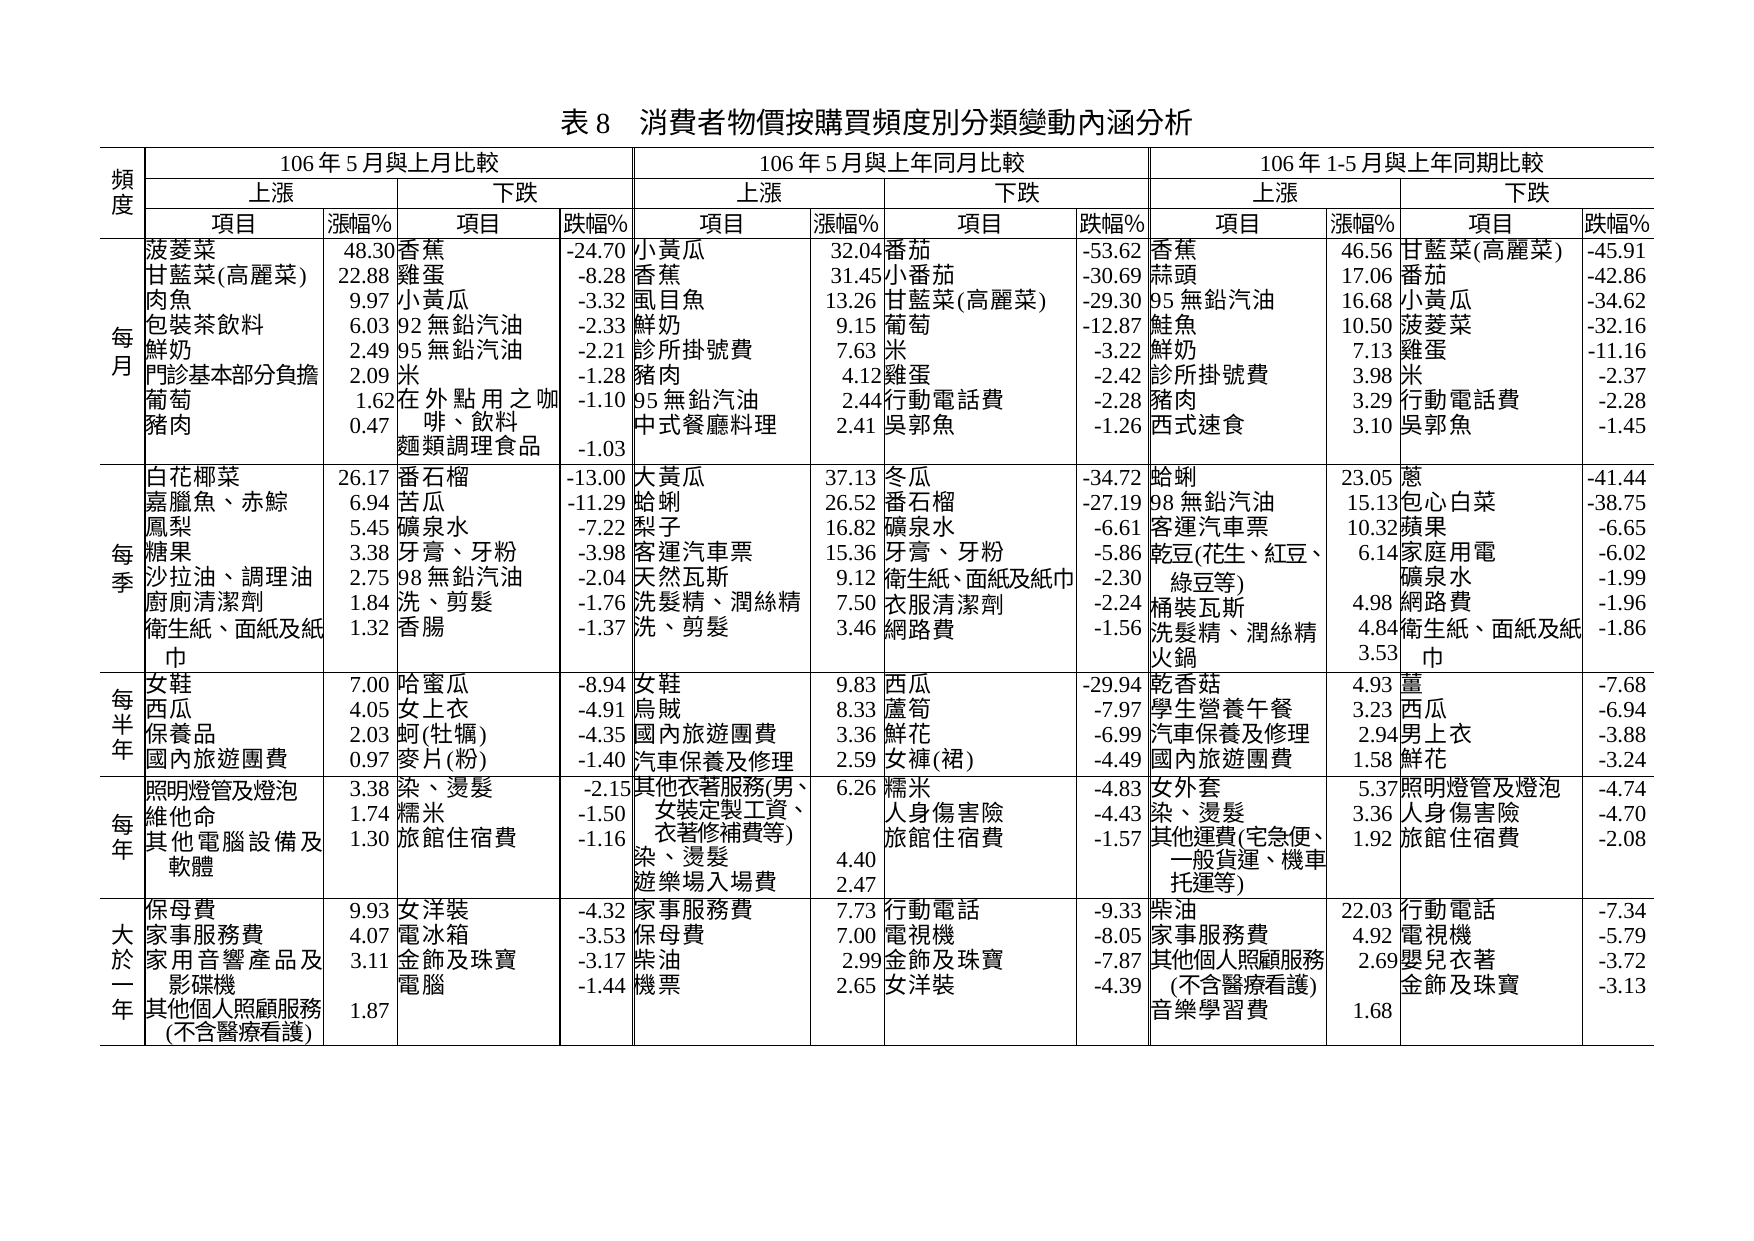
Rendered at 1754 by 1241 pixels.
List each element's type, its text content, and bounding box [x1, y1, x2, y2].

table_cell 3.38 1.74 1.30 [324, 777, 397, 898]
table_cell 上漲 [146, 179, 397, 208]
table_cell 行動電話 電視機 嬰兒衣著 金飾及珠寶 [1401, 899, 1582, 1044]
table_cell 其他衣著服務(男、女裝定製工資、衣著修補費等) 染、燙髮 遊樂場入場費 [635, 777, 810, 898]
table_cell -7.68 -6.94 -3.88 -3.24 [1583, 673, 1654, 776]
table_cell 每半年 [100, 673, 144, 776]
table_cell 蛤蜊 98無鉛汽油 客運汽車票 乾豆(花生、紅豆、綠豆等) 桶裝瓦斯 洗髮精、潤絲精 火鍋 [1151, 465, 1326, 672]
table_cell 照明燈管及燈泡 人身傷害險 旅館住宿費 [1401, 777, 1582, 898]
table_cell 下跌 [398, 179, 632, 208]
table_cell 香蕉 蒜頭 95無鉛汽油 鮭魚 鮮奶 診所掛號費 豬肉 西式速食 [1151, 239, 1326, 464]
table_cell -41.44 -38.75 -6.65 -6.02 -1.99 -1.96 -1.86 [1583, 465, 1654, 672]
table_cell 哈蜜瓜 女上衣 蚵(牡犡) 麥片(粉) [398, 673, 559, 776]
table_cell 女外套 染、燙髮 其他運費(宅急便、一般貨運、機車托運等) [1151, 777, 1326, 898]
table_cell 跌幅％ [561, 209, 632, 238]
table_cell 香蕉 雞蛋 小黃瓜 92無鉛汽油 95無鉛汽油 米 在外點用之咖啡、飲料 麵類調理食品 [398, 239, 559, 464]
table_cell 每 季 [100, 465, 144, 672]
table_cell 上漲 [1151, 179, 1400, 208]
table_cell 行動電話 電視機 金飾及珠寶 女洋裝 [885, 899, 1076, 1044]
table_cell -34.72 -27.19 -6.61 -5.86 -2.30 -2.24 -1.56 [1077, 465, 1148, 672]
table_cell 106年5月與上月比較 [146, 148, 632, 177]
table_cell 菠菱菜 甘藍菜(高麗菜) 肉魚 包裝茶飲料 鮮奶 門診基本部分負擔 葡萄 豬肉 [146, 239, 323, 464]
table_cell 跌幅％ [1583, 209, 1654, 238]
table_cell 上漲 [635, 179, 884, 208]
table_cell 下跌 [885, 179, 1148, 208]
table_cell 37.13 26.52 16.82 15.36 9.12 7.50 3.46 [811, 465, 884, 672]
table_cell 項目 [635, 209, 810, 238]
table_cell 蔥 包心白菜 蘋果 家庭用電 礦泉水 網路費 衛生紙、面紙及紙巾 [1401, 465, 1582, 672]
table_header 表8 消費者物價按購買頻度別分類變動內涵分析 [100, 96, 1654, 147]
table_cell 每年 [100, 777, 144, 898]
table_cell 下跌 [1401, 179, 1654, 208]
table_cell 48.30 22.88 9.97 6.03 2.49 2.09 1.62 0.47 [324, 239, 397, 464]
table_cell 項目 [1401, 209, 1582, 238]
table_cell 項目 [885, 209, 1076, 238]
table_cell 頻度 [100, 148, 144, 238]
table_cell 46.56 17.06 16.68 10.50 7.13 3.98 3.29 3.10 [1327, 239, 1400, 464]
table_cell 白花椰菜 嘉臘魚、赤鯮 鳳梨 糖果 沙拉油、調理油 廚廁清潔劑 衛生紙、面紙及紙巾 [146, 465, 323, 672]
table_cell 106年1-5月與上年同期比較 [1151, 148, 1654, 177]
table_cell -9.33 -8.05 -7.87 -4.39 [1077, 899, 1148, 1044]
table_cell 番石榴 苦瓜 礦泉水 牙膏、牙粉 98無鉛汽油 洗、剪髮 香腸 [398, 465, 559, 672]
table_cell -2.15 -1.50 -1.16 [561, 777, 632, 898]
table_cell 漲幅％ [324, 209, 397, 238]
table_cell 5.37 3.36 1.92 [1327, 777, 1400, 898]
table_cell 乾香菇 學生營養午餐 汽車保養及修理 國內旅遊團費 [1151, 673, 1326, 776]
table_cell 番茄 小番茄 甘藍菜(高麗菜) 葡萄 米 雞蛋 行動電話費 吳郭魚 [885, 239, 1076, 464]
table_cell -4.83 -4.43 -1.57 [1077, 777, 1148, 898]
table_cell 7.73 7.00 2.99 2.65 [811, 899, 884, 1044]
table_cell 保母費 家事服務費 家用音響產品及影碟機 其他個人照顧服務(不含醫療看護) [146, 899, 323, 1044]
table_cell 106年5月與上年同月比較 [635, 148, 1148, 177]
table_cell 柴油 家事服務費 其他個人照顧服務(不含醫療看護) 音樂學習費 [1151, 899, 1326, 1044]
table_cell 女鞋 西瓜 保養品 國內旅遊團費 [146, 673, 323, 776]
table_cell 32.04 31.45 13.26 9.15 7.63 4.12 2.44 2.41 [811, 239, 884, 464]
table_cell -4.32 -3.53 -3.17 -1.44 [561, 899, 632, 1044]
table_cell -4.74 -4.70 -2.08 [1583, 777, 1654, 898]
table_cell -24.70 -8.28 -3.32 -2.33 -2.21 -1.28 -1.10 -1.03 [561, 239, 632, 464]
table_cell 薑 西瓜 男上衣 鮮花 [1401, 673, 1582, 776]
table_cell 23.05 15.13 10.32 6.14 4.98 4.84 3.53 [1327, 465, 1400, 672]
table_cell -13.00 -11.29 -7.22 -3.98 -2.04 -1.76 -1.37 [561, 465, 632, 672]
table_cell 糯米 人身傷害險 旅館住宿費 [885, 777, 1076, 898]
table_cell 大黃瓜 蛤蜊 梨子 客運汽車票 天然瓦斯 洗髮精、潤絲精 洗、剪髮 [635, 465, 810, 672]
table_cell 每 月 [100, 239, 144, 464]
table_cell 6.26 4.40 2.47 [811, 777, 884, 898]
table_cell 冬瓜 番石榴 礦泉水 牙膏、牙粉 衛生紙、面紙及紙巾 衣服清潔劑 網路費 [885, 465, 1076, 672]
table_cell 漲幅％ [1327, 209, 1400, 238]
table_cell -29.94 -7.97 -6.99 -4.49 [1077, 673, 1148, 776]
table_cell 26.17 6.94 5.45 3.38 2.75 1.84 1.32 [324, 465, 397, 672]
table_cell 大於一年 [100, 899, 144, 1044]
table_cell 家事服務費 保母費 柴油 機票 [635, 899, 810, 1044]
table_cell 項目 [1151, 209, 1326, 238]
table_cell 漲幅％ [811, 209, 884, 238]
table_cell 項目 [398, 209, 559, 238]
table_cell -7.34 -5.79 -3.72 -3.13 [1583, 899, 1654, 1044]
table_cell 女鞋 烏賊 國內旅遊團費 汽車保養及修理 [635, 673, 810, 776]
table_cell 女洋裝 電冰箱 金飾及珠寶 電腦 [398, 899, 559, 1044]
table_cell -53.62 -30.69 -29.30 -12.87 -3.22 -2.42 -2.28 -1.26 [1077, 239, 1148, 464]
table_cell 小黃瓜 香蕉 虱目魚 鮮奶 診所掛號費 豬肉 95無鉛汽油 中式餐廳料理 [635, 239, 810, 464]
table_cell 照明燈管及燈泡 維他命 其他電腦設備及軟體 [146, 777, 323, 898]
table_cell -8.94 -4.91 -4.35 -1.40 [561, 673, 632, 776]
table_cell 染、燙髮 糯米 旅館住宿費 [398, 777, 559, 898]
table_cell 4.93 3.23 2.94 1.58 [1327, 673, 1400, 776]
table_cell 跌幅％ [1077, 209, 1148, 238]
table_cell 西瓜 蘆筍 鮮花 女褲(裙) [885, 673, 1076, 776]
table_cell 9.93 4.07 3.11 1.87 [324, 899, 397, 1044]
table_cell 甘藍菜(高麗菜) 番茄 小黃瓜 菠菱菜 雞蛋 米 行動電話費 吳郭魚 [1401, 239, 1582, 464]
table_cell 9.83 8.33 3.36 2.59 [811, 673, 884, 776]
table_cell -45.91 -42.86 -34.62 -32.16 -11.16 -2.37 -2.28 -1.45 [1583, 239, 1654, 464]
table_cell 項目 [146, 209, 323, 238]
table_cell 7.00 4.05 2.03 0.97 [324, 673, 397, 776]
table_cell 22.03 4.92 2.69 1.68 [1327, 899, 1400, 1044]
